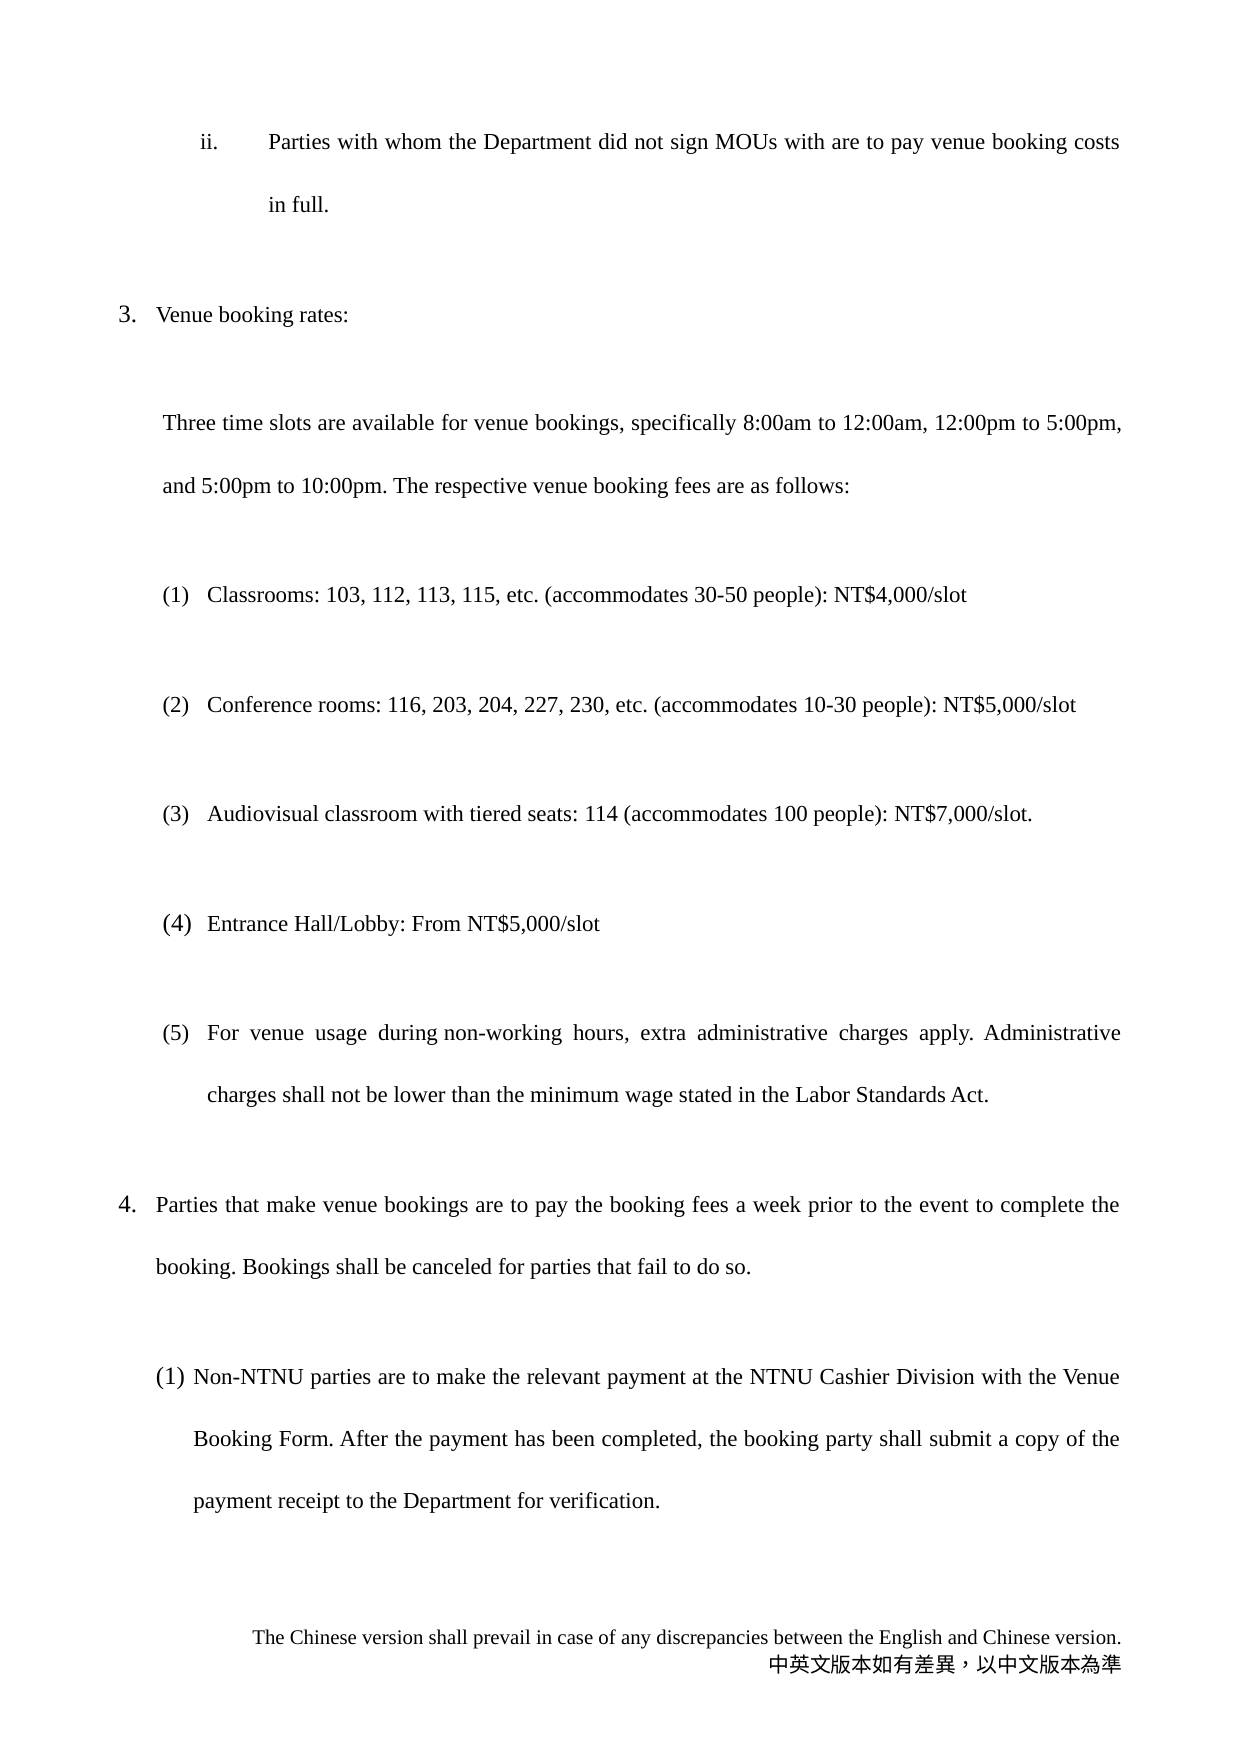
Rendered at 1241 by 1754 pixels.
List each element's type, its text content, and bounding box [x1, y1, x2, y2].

list Non-NTNU parties are to make the relevant payment at the NTNU Cashier Division with the Venue Booking Form. After the payment has been completed, the booking party shall submit a copy of the payment receipt to the Department for verification. [156, 1334, 1122, 1522]
text Three time slots are available for venue bookings, specifically 8:00am to 12:00am, 12:00pm to 5:00pm, and 5:00pm to 10:00pm. The respective venue booking fees are as follows: [162, 381, 1122, 506]
list Classrooms: 103, 112, 113, 115, etc. (accommodates 30-50 people): NT$4,000/slot [162, 553, 1122, 615]
list Entrance Hall/Lobby: From NT$5,000/slot [162, 881, 1122, 943]
list Audiovisual classroom with tiered seats: 114 (accommodates 100 people): NT$7,000/slot. [162, 772, 1122, 834]
list Venue booking rates: [118, 272, 1122, 334]
list Conference rooms: 116, 203, 204, 227, 230, etc. (accommodates 10-30 people): NT$5,000/slot [162, 662, 1122, 725]
list Parties that make venue bookings are to pay the booking fees a week prior to the event to complete the booking. Bookings shall be canceled for parties that fail to do so. [118, 1162, 1122, 1287]
list Parties with whom the Department did not sign MOUs with are to pay venue booking costs in full. [218, 100, 1122, 225]
list For venue usage during non-working hours, extra administrative charges apply. Administrative charges shall not be lower than the minimum wage stated in the Labor Standards Act. [162, 990, 1122, 1115]
